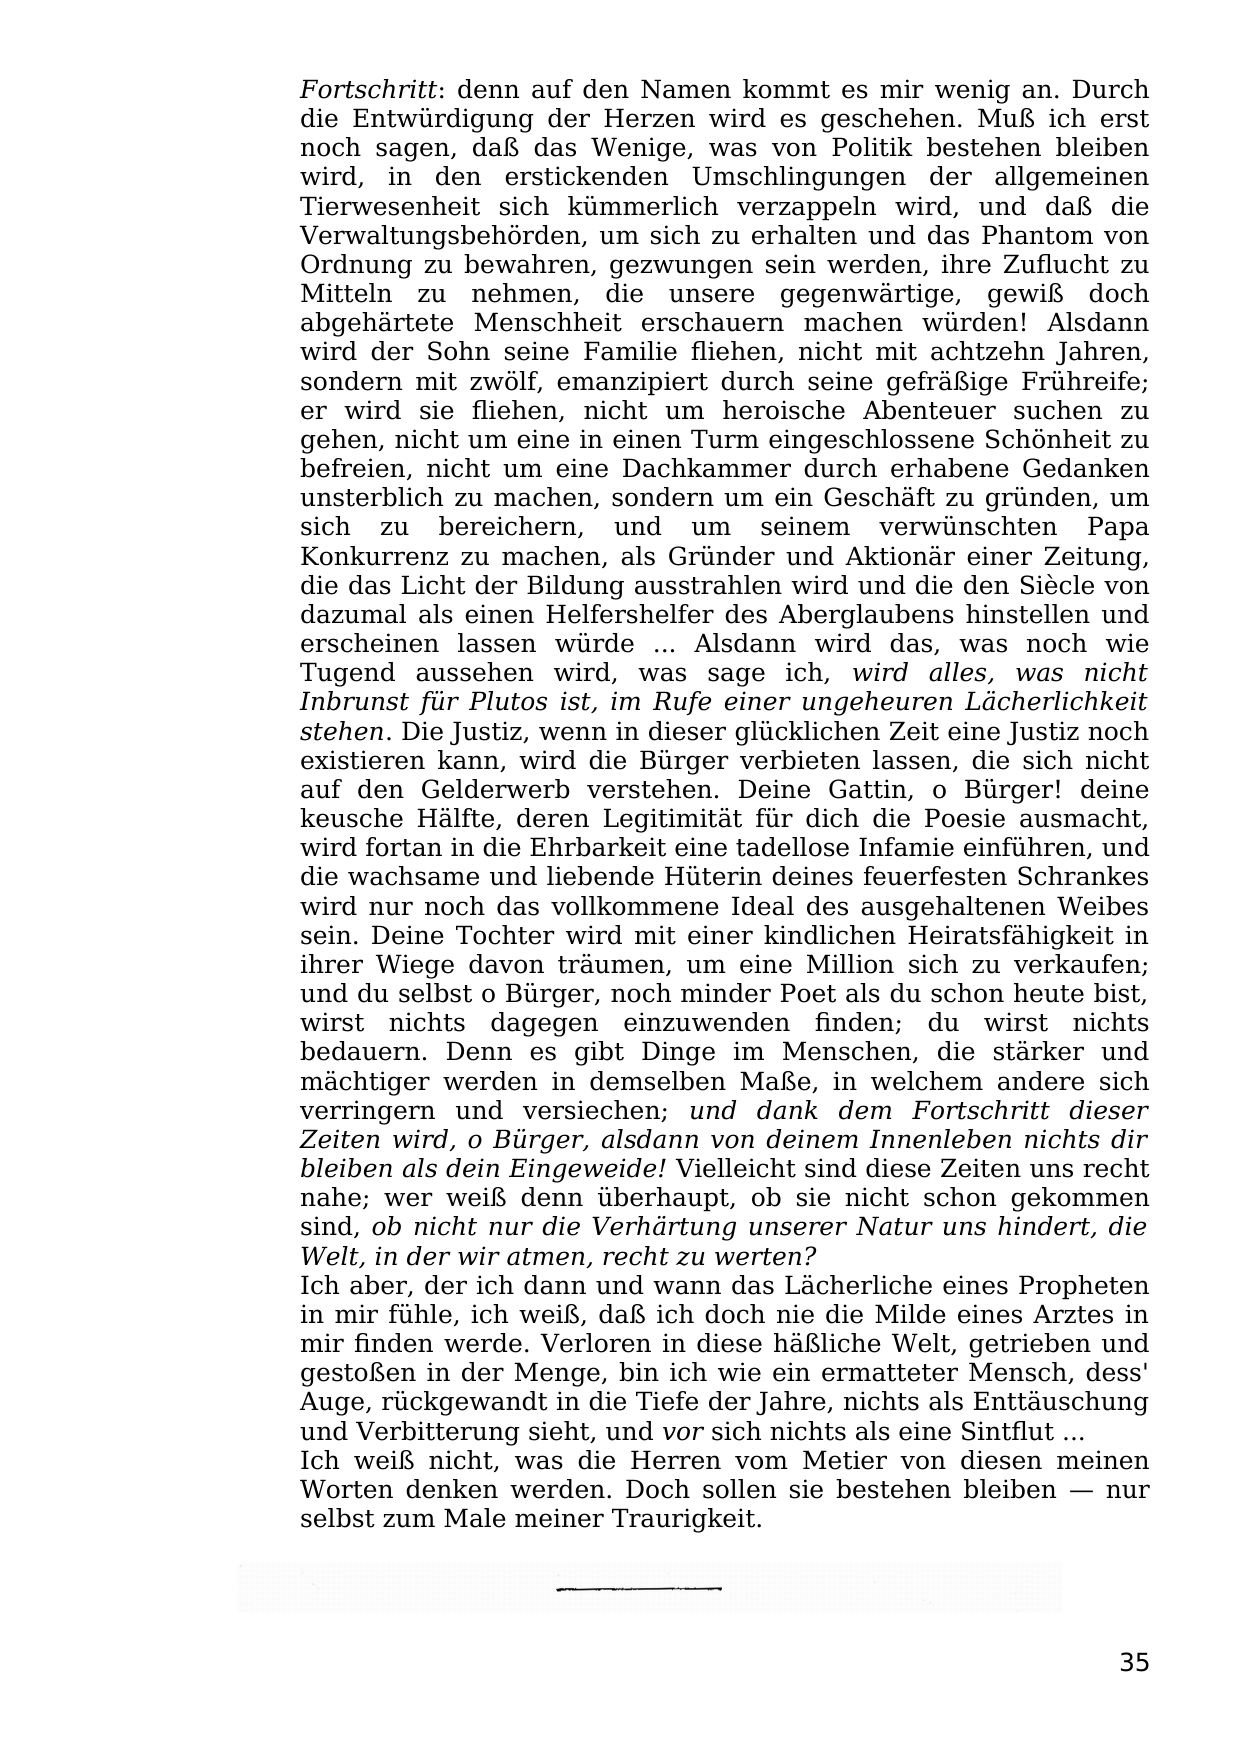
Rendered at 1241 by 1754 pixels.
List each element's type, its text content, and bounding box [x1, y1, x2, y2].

picture [237, 1562, 1063, 1613]
text Fortschritt: denn auf den Namen kommt es mir wenig an. Durch die Entwürdigung der Herzen wird es geschehen. Muß ich erst noch sagen, daß das Wenige, was von Politik bestehen bleiben wird, in den erstickenden Umschlingungen der allgemeinen Tierwesenheit sich kümmerlich verzappeln wird, und daß die Verwaltungsbehörden, um sich zu erhalten und das Phantom von Ordnung zu bewahren, gezwungen sein werden, ihre Zuflucht zu Mitteln zu nehmen, die unsere gegenwärtige, gewiß doch abgehärtete Menschheit erschauern machen würden! Alsdann wird der Sohn seine Familie fliehen, nicht mit achtzehn Jahren, sondern mit zwölf, emanzipiert durch seine gefräßige Frühreife; er wird sie fliehen, nicht um heroische Abenteuer suchen zu gehen, nicht um eine in einen Turm eingeschlossene Schönheit zu befreien, nicht um eine Dachkammer durch erhabene Gedanken unsterblich zu machen, sondern um ein Geschäft zu gründen, um sich zu bereichern, und um seinem verwünschten Papa Konkurrenz zu machen, als Gründer und Aktionär einer Zeitung, die das Licht der Bildung ausstrahlen wird und die den Siècle von dazumal als einen Helfershelfer des Aberglaubens hinstellen und erscheinen lassen würde ... Alsdann wird das, was noch wie Tugend aussehen wird, was sage ich, wird alles, was nicht Inbrunst für Plutos ist, im Rufe einer ungeheuren Lächerlichkeit stehen. Die Justiz, wenn in dieser glücklichen Zeit eine Justiz noch existieren kann, wird die Bürger verbieten lassen, die sich nicht auf den Gelderwerb verstehen. Deine Gattin, o Bürger! deine keusche Hälfte, deren Legitimität für dich die Poesie ausmacht, wird fortan in die Ehrbarkeit eine tadellose Infamie einführen, und die wachsame und liebende Hüterin deines feuerfesten Schrankes wird nur noch das vollkommene Ideal des ausgehaltenen Weibes sein. Deine Tochter wird mit einer kindlichen Heiratsfähigkeit in ihrer Wiege davon träumen, um eine Million sich zu verkaufen; und du selbst o Bürger, noch minder Poet als du schon heute bist, wirst nichts dagegen einzuwenden finden; du wirst nichts bedauern. Denn es gibt Dinge im Menschen, die stärker und mächtiger werden in demselben Maße, in welchem andere sich verringern und versiechen; und dank dem Fortschritt dieser Zeiten wird, o Bürger, alsdann von deinem Innenleben nichts dir bleiben als dein Eingeweide! Vielleicht sind diese Zeiten uns recht nahe; wer weiß denn überhaupt, ob sie nicht schon gekommen sind, ob nicht nur die Verhärtung unserer Natur uns hindert, die Welt, in der wir atmen, recht zu werten? [300, 75, 1151, 1271]
text Ich weiß nicht, was die Herren vom Metier von diesen meinen Worten denken werden. Doch sollen sie bestehen bleiben — nur selbst zum Male meiner Traurigkeit. [300, 1446, 1151, 1533]
text Ich aber, der ich dann und wann das Lächerliche eines Propheten in mir fühle, ich weiß, daß ich doch nie die Milde eines Arztes in mir finden werde. Verloren in diese häßliche Welt, getrieben und gestoßen in der Menge, bin ich wie ein ermatteter Mensch, dess' Auge, rückgewandt in die Tiefe der Jahre, nichts als Enttäuschung und Verbitterung sieht, und vor sich nichts als eine Sintflut ... [300, 1271, 1151, 1446]
